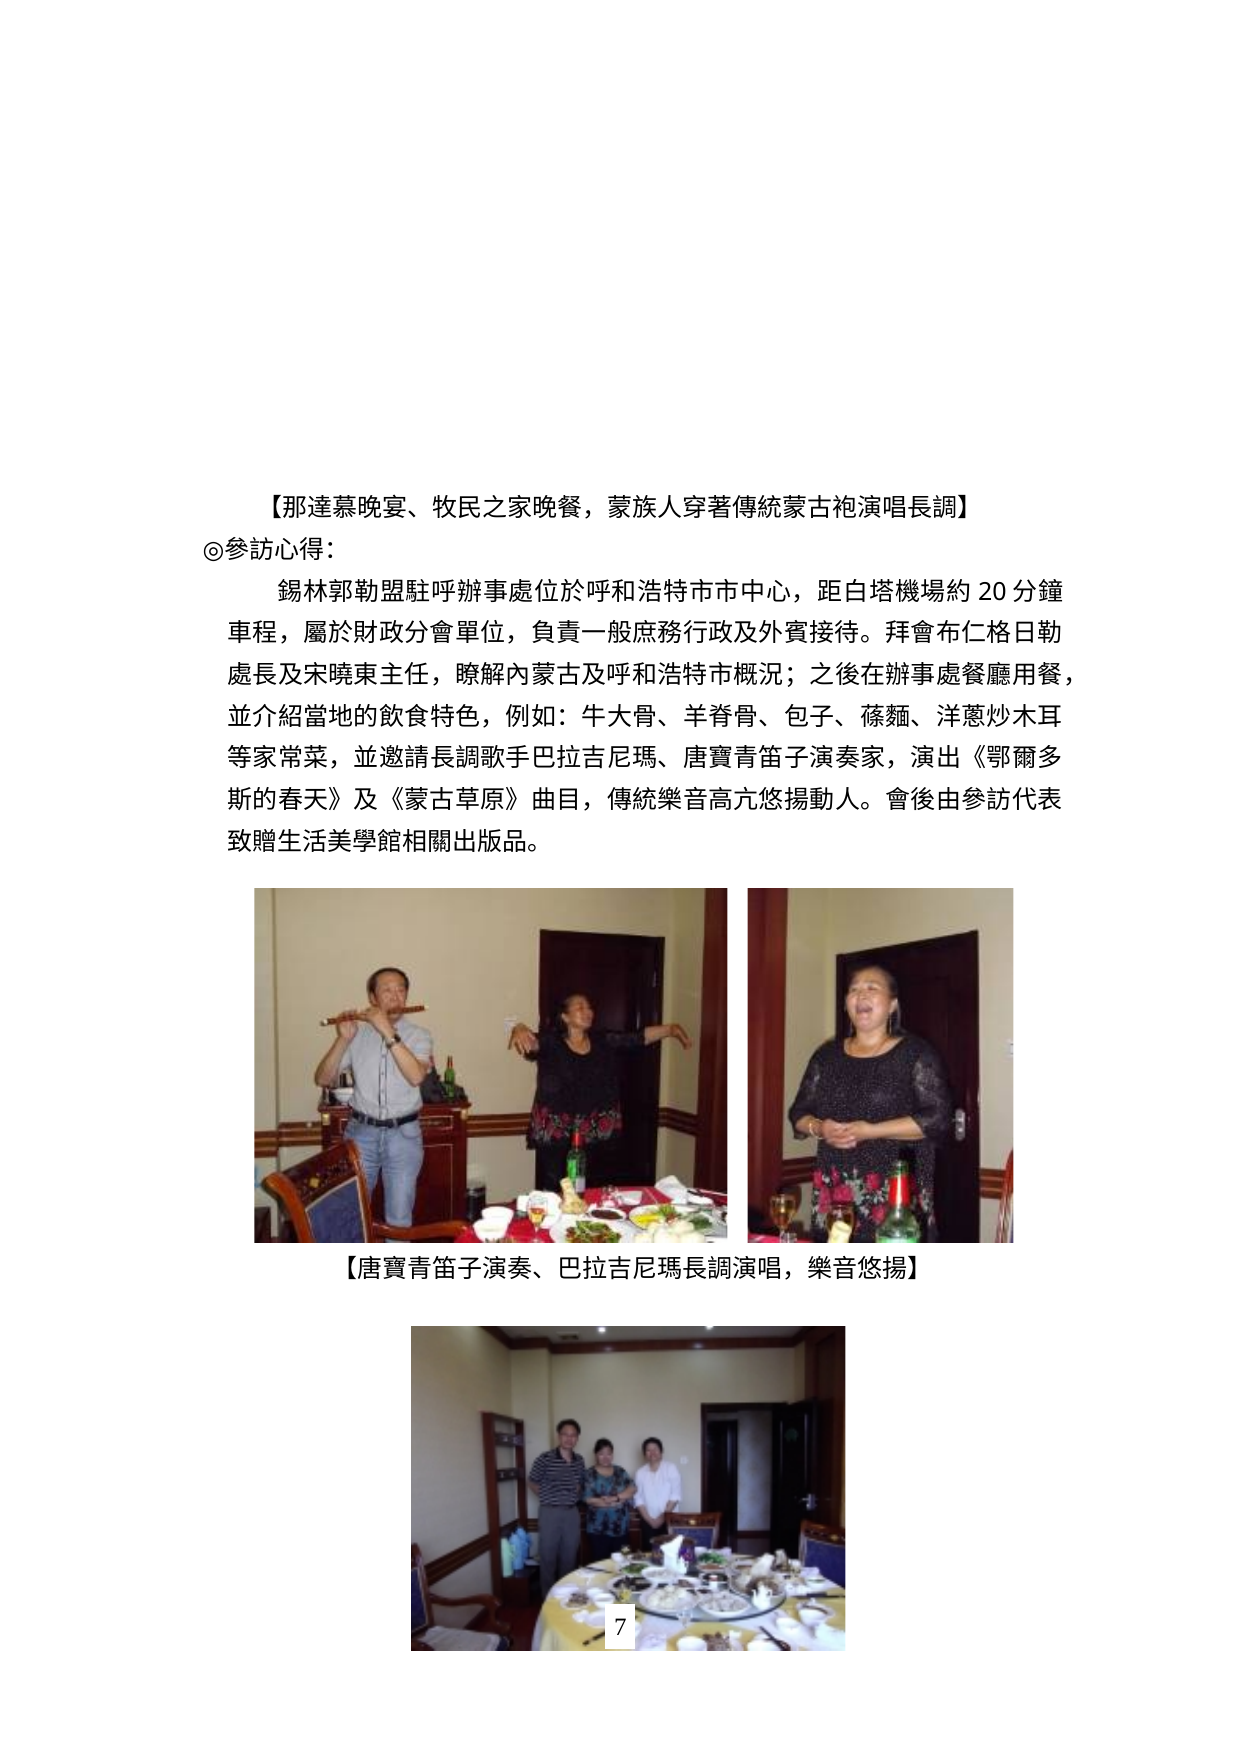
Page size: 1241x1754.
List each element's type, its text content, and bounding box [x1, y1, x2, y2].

picture [254, 888, 728, 1243]
text 【那達慕晚宴、牧民之家晚餐，蒙族人穿著傳統蒙古袍演唱長調】 [177, 483, 1063, 525]
text 錫林郭勒盟駐呼辦事處位於呼和浩特市市中心，距白塔機場約20分鐘車程，屬於財政分會單位，負責一般庶務行政及外賓接待。拜會布仁格日勒處長及宋曉東主任，瞭解內蒙古及呼和浩特市概況；之後在辦事處餐廳用餐，並介紹當地的飲食特色，例如：牛大骨、羊脊骨、包子、蓧麵、洋蔥炒木耳等家常菜，並邀請長調歌手巴拉吉尼瑪、唐寶青笛子演奏家，演出《鄂爾多斯的春天》及《蒙古草原》曲目，傳統樂音高亢悠揚動人。會後由參訪代表致贈生活美學館相關出版品。 [227, 567, 1063, 858]
text 【唐寶青笛子演奏、巴拉吉尼瑪長調演唱，樂音悠揚】 [177, 1244, 1063, 1285]
picture [747, 888, 1014, 1243]
text ◎參訪心得： [177, 525, 1063, 567]
picture [411, 1326, 846, 1651]
